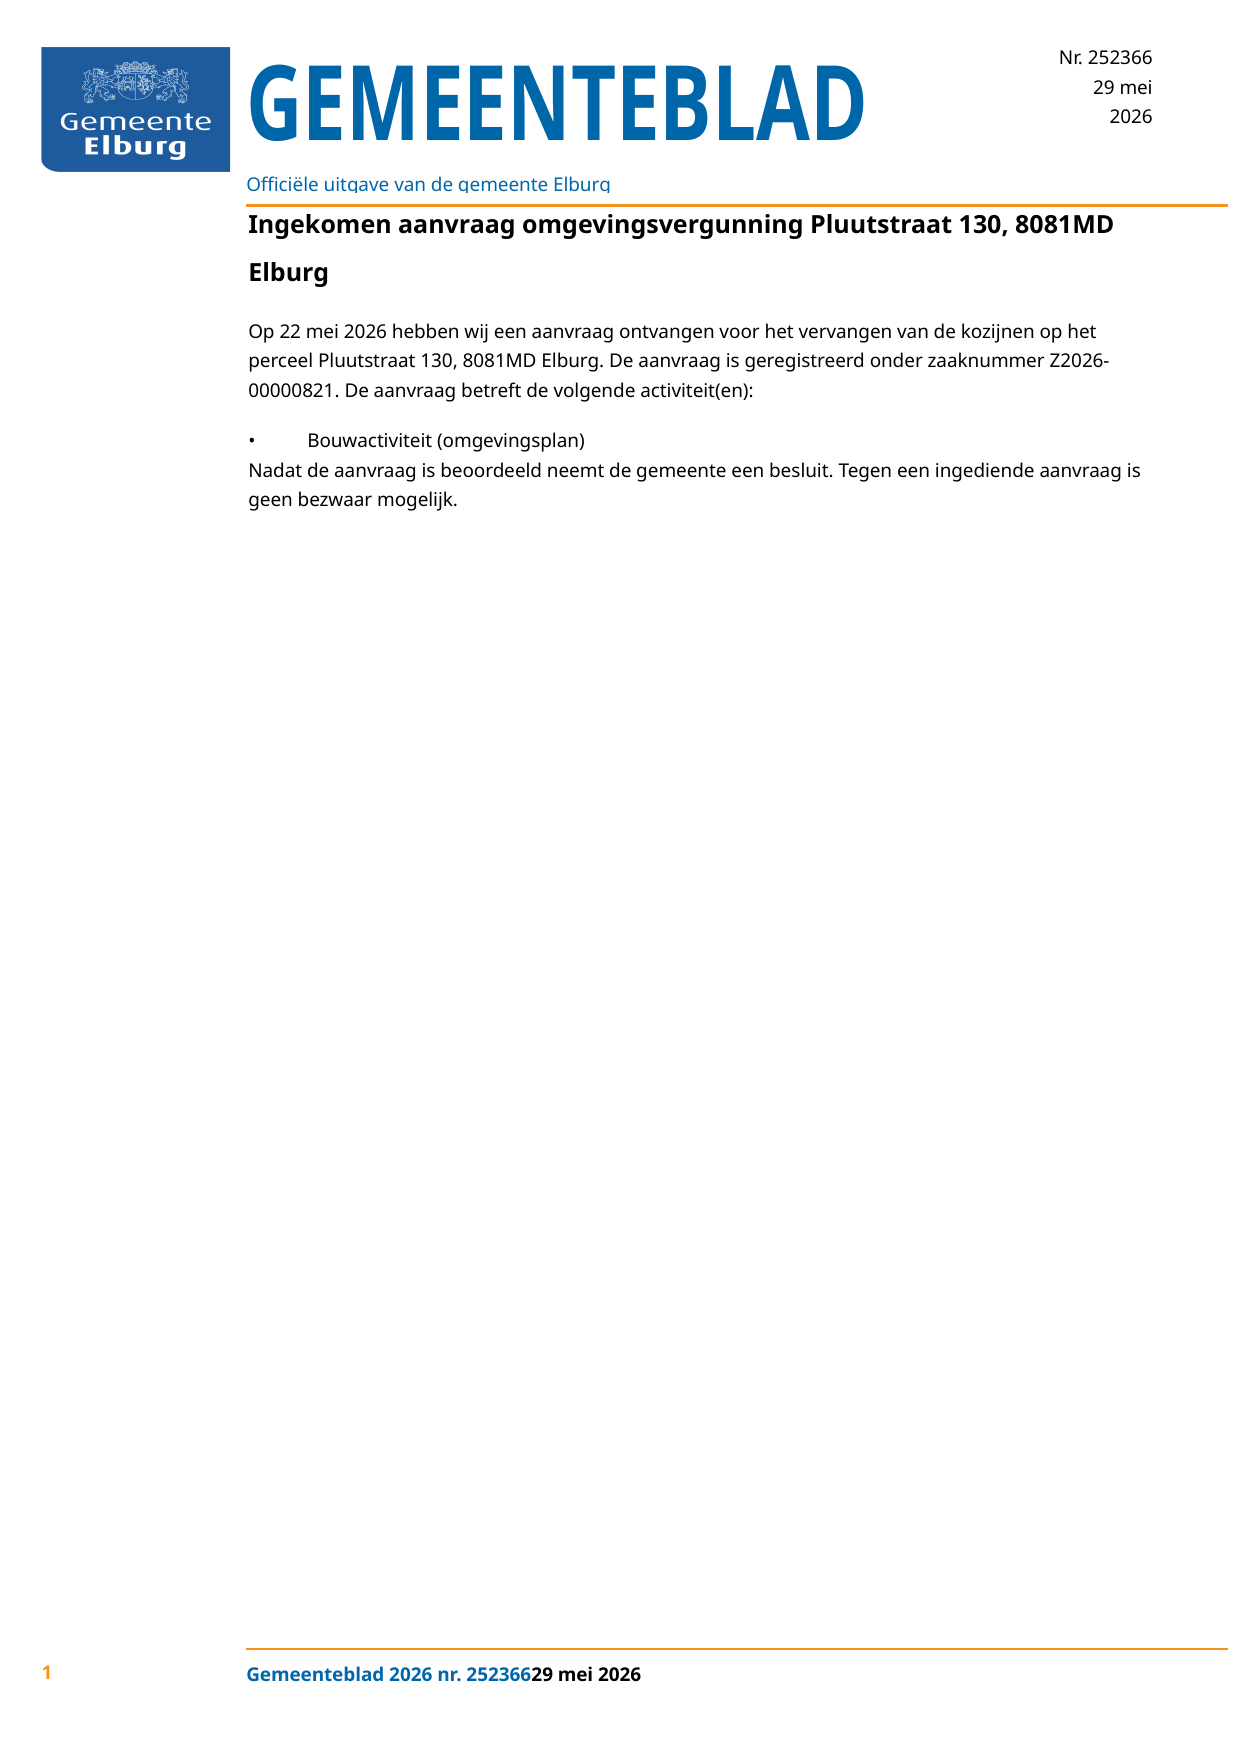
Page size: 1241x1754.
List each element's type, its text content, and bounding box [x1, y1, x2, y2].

picture [41, 47, 231, 172]
text Ingekomen aanvraag omgevingsvergunning Pluutstraat 130, 8081MD Elburg [248, 207, 1152, 288]
text Op 22 mei 2026 hebben wij een aanvraag ontvangen voor het vervangen van de kozijnen op het perceel Pluutstraat 130, 8081MD Elburg. De aanvraag is geregistreerd onder zaaknummer Z2026-00000821. De aanvraag betreft de volgende activiteit(en): [248, 318, 1152, 403]
list Bouwactiviteit (omgevingsplan) [248, 427, 1152, 453]
text Nadat de aanvraag is beoordeeld neemt de gemeente een besluit. Tegen een ingediende aanvraag is geen bezwaar mogelijk. [248, 457, 1152, 512]
